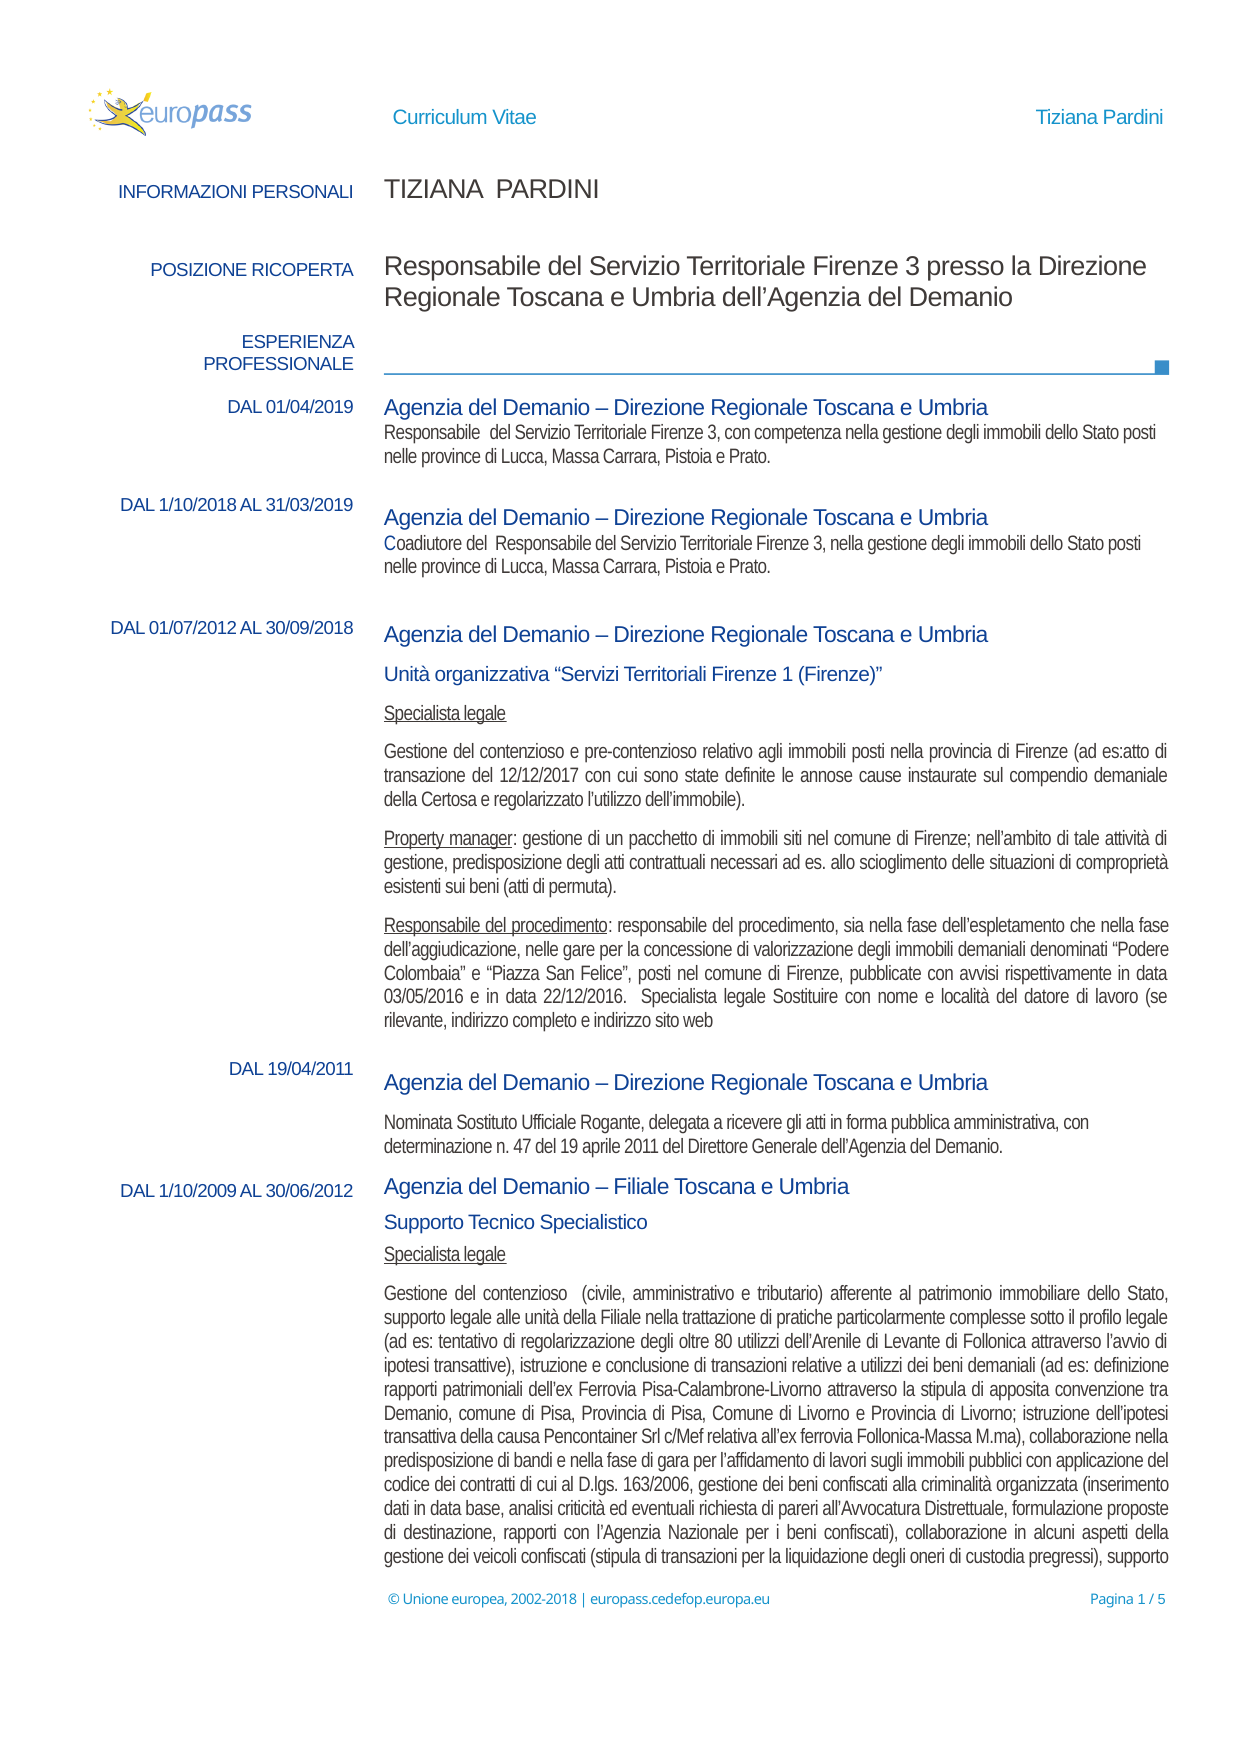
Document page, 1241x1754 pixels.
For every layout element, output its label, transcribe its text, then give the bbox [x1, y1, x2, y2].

table_header Responsabile del Servizio Territoriale Firenze 3 presso la Direzione Regionale Toscana e Umbria dell’Agenzia del Demanio [384, 250, 1169, 312]
table_header TIZIANA PARDINI [384, 171, 1169, 207]
table_cell [384, 1041, 1169, 1063]
table_header INFORMAZIONI PERSONALI [89, 171, 384, 207]
table_header ESPERIENZA PROFESSIONALE [89, 331, 384, 374]
table_cell Agenzia del Demanio – Direzione Regionale Toscana e Umbria Coadiutore del Responsabile del Servizio Territoriale Firenze 3, nella gestione degli immobili dello Stato posti nelle province di Lucca, Massa Carrara, Pistoia e Prato. Agenzia del Demanio – Direzione Regionale Toscana e Umbria Unità organizzativa “Servizi Territoriali Firenze 1 (Firenze)” Specialista legale Gestione del contenzioso e pre-contenzioso relativo agli immobili posti nella provincia di Firenze (ad es:atto di transazione del 12/12/2017 con cui sono state definite le annose cause instaurate sul compendio demaniale della Certosa e regolarizzato l’utilizzo dell’immobile). Property manager: gestione di un pacchetto di immobili siti nel comune di Firenze; nell’ambito di tale attività di gestione, predisposizione degli atti contrattuali necessari ad es. allo scioglimento delle situazioni di comproprietà esistenti sui beni (atti di permuta). Responsabile del procedimento: responsabile del procedimento, sia nella fase dell’espletamento che nella fase dell’aggiudicazione, nelle gare per la concessione di valorizzazione degli immobili demaniali denominati “Podere Colombaia” e “Piazza San Felice”, posti nel comune di Firenze, pubblicate con avvisi rispettivamente in data 03/05/2016 e in data 22/12/2016. Specialista legale Sostituire con nome e località del datore di lavoro (se rilevante, indirizzo completo e indirizzo sito web [384, 468, 1169, 1041]
table_header Agenzia del Demanio – Direzione Regionale Toscana e Umbria Responsabile del Servizio Territoriale Firenze 3, con competenza nella gestione degli immobili dello Stato posti nelle province di Lucca, Massa Carrara, Pistoia e Prato. [384, 394, 1169, 468]
table_cell [89, 207, 1169, 230]
table_header [384, 331, 1169, 373]
table_header POSIZIONE RICOPERTA [89, 250, 384, 312]
table_header Dal 01/04/2019 Dal 1/10/2018 al 31/03/2019 Dal 01/07/2012 al 30/09/2018 Dal 19/04/2011 Dal 1/10/2009 al 30/06/2012 [89, 394, 384, 1568]
table_cell Agenzia del Demanio – Direzione Regionale Toscana e Umbria Nominata Sostituto Ufficiale Rogante, delegata a ricevere gli atti in forma pubblica amministrativa, con determinazione n. 47 del 19 aprile 2011 del Direttore Generale dell’Agenzia del Demanio. Agenzia del Demanio – Filiale Toscana e Umbria Supporto Tecnico Specialistico Specialista legale Gestione del contenzioso (civile, amministrativo e tributario) afferente al patrimonio immobiliare dello Stato, supporto legale alle unità della Filiale nella trattazione di pratiche particolarmente complesse sotto il profilo legale (ad es: tentativo di regolarizzazione degli oltre 80 utilizzi dell’Arenile di Levante di Follonica attraverso l’avvio di ipotesi transattive), istruzione e conclusione di transazioni relative a utilizzi dei beni demaniali (ad es: definizione rapporti patrimoniali dell’ex Ferrovia Pisa-Calambrone-Livorno attraverso la stipula di apposita convenzione tra Demanio, comune di Pisa, Provincia di Pisa, Comune di Livorno e Provincia di Livorno; istruzione dell’ipotesi transattiva della causa Pencontainer Srl c/Mef relativa all’ex ferrovia Follonica-Massa M.ma), collaborazione nella predisposizione di bandi e nella fase di gara per l’affidamento di lavori sugli immobili pubblici con applicazione del codice dei contratti di cui al D.lgs. 163/2006, gestione dei beni confiscati alla criminalità organizzata (inserimento dati in data base, analisi criticità ed eventuali richiesta di pareri all’Avvocatura Distrettuale, formulazione proposte di destinazione, rapporti con l’Agenzia Nazionale per i beni confiscati), collaborazione in alcuni aspetti della gestione dei veicoli confiscati (stipula di transazioni per la liquidazione degli oneri di custodia pregressi), supporto [384, 1063, 1169, 1568]
